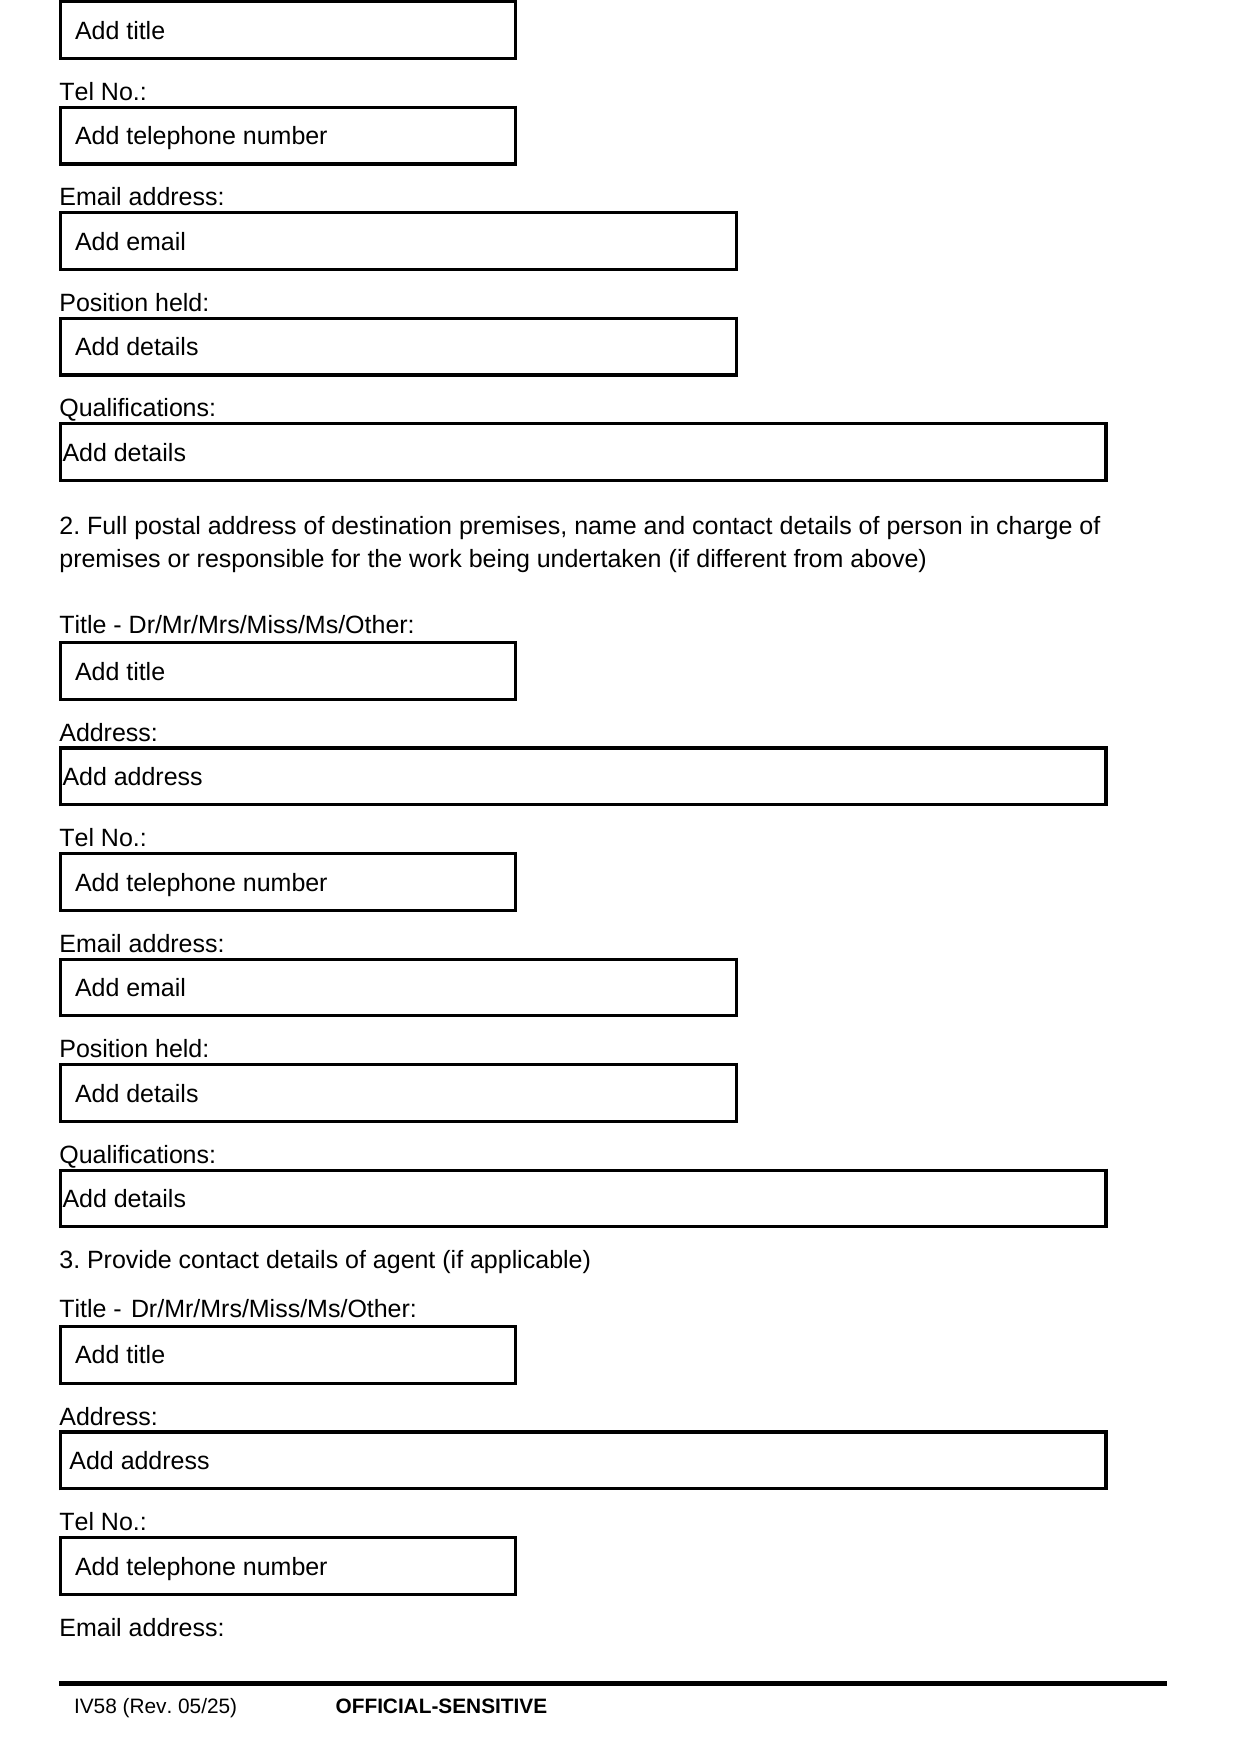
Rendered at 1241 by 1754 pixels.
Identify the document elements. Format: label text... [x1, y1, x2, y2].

text Add telephone number [62, 109, 514, 162]
text Add email [62, 214, 735, 268]
text Add telephone number [62, 1539, 514, 1593]
text Qualifications: [59, 1140, 1167, 1168]
text Title - Dr/Mr/Mrs/Miss/Ms/Other: [59, 602, 1167, 641]
text Add title [62, 3, 514, 57]
text Add details [62, 425, 1104, 479]
text 2. Full postal address of destination premises, name and contact details of person in charge of premises or responsible for the work being undertaken (if different from above) [59, 511, 1167, 573]
text Add address [62, 1434, 1104, 1487]
text Add details [62, 320, 735, 373]
text Position held: [59, 1034, 1167, 1063]
text Address: [59, 1402, 1167, 1430]
text Add details [62, 1172, 1104, 1225]
text Tel No.: [59, 823, 1167, 852]
text 3. Provide contact details of agent (if applicable) [59, 1245, 1167, 1274]
text Position held: [59, 288, 1167, 317]
text Email address: [59, 1613, 1167, 1641]
text Add title [62, 644, 514, 698]
text Add title [62, 1328, 514, 1382]
text Add email [62, 961, 735, 1014]
text Add address [62, 750, 1104, 803]
text Address: [59, 718, 1167, 746]
text Title - Dr/Mr/Mrs/Miss/Ms/Other: [59, 1286, 1167, 1325]
text Qualifications: [59, 393, 1167, 422]
text Email address: [59, 182, 1167, 211]
text Email address: [59, 929, 1167, 957]
text Tel No.: [59, 1507, 1167, 1536]
text Add details [62, 1066, 735, 1120]
text Tel No.: [59, 77, 1167, 106]
text Add telephone number [62, 855, 514, 909]
